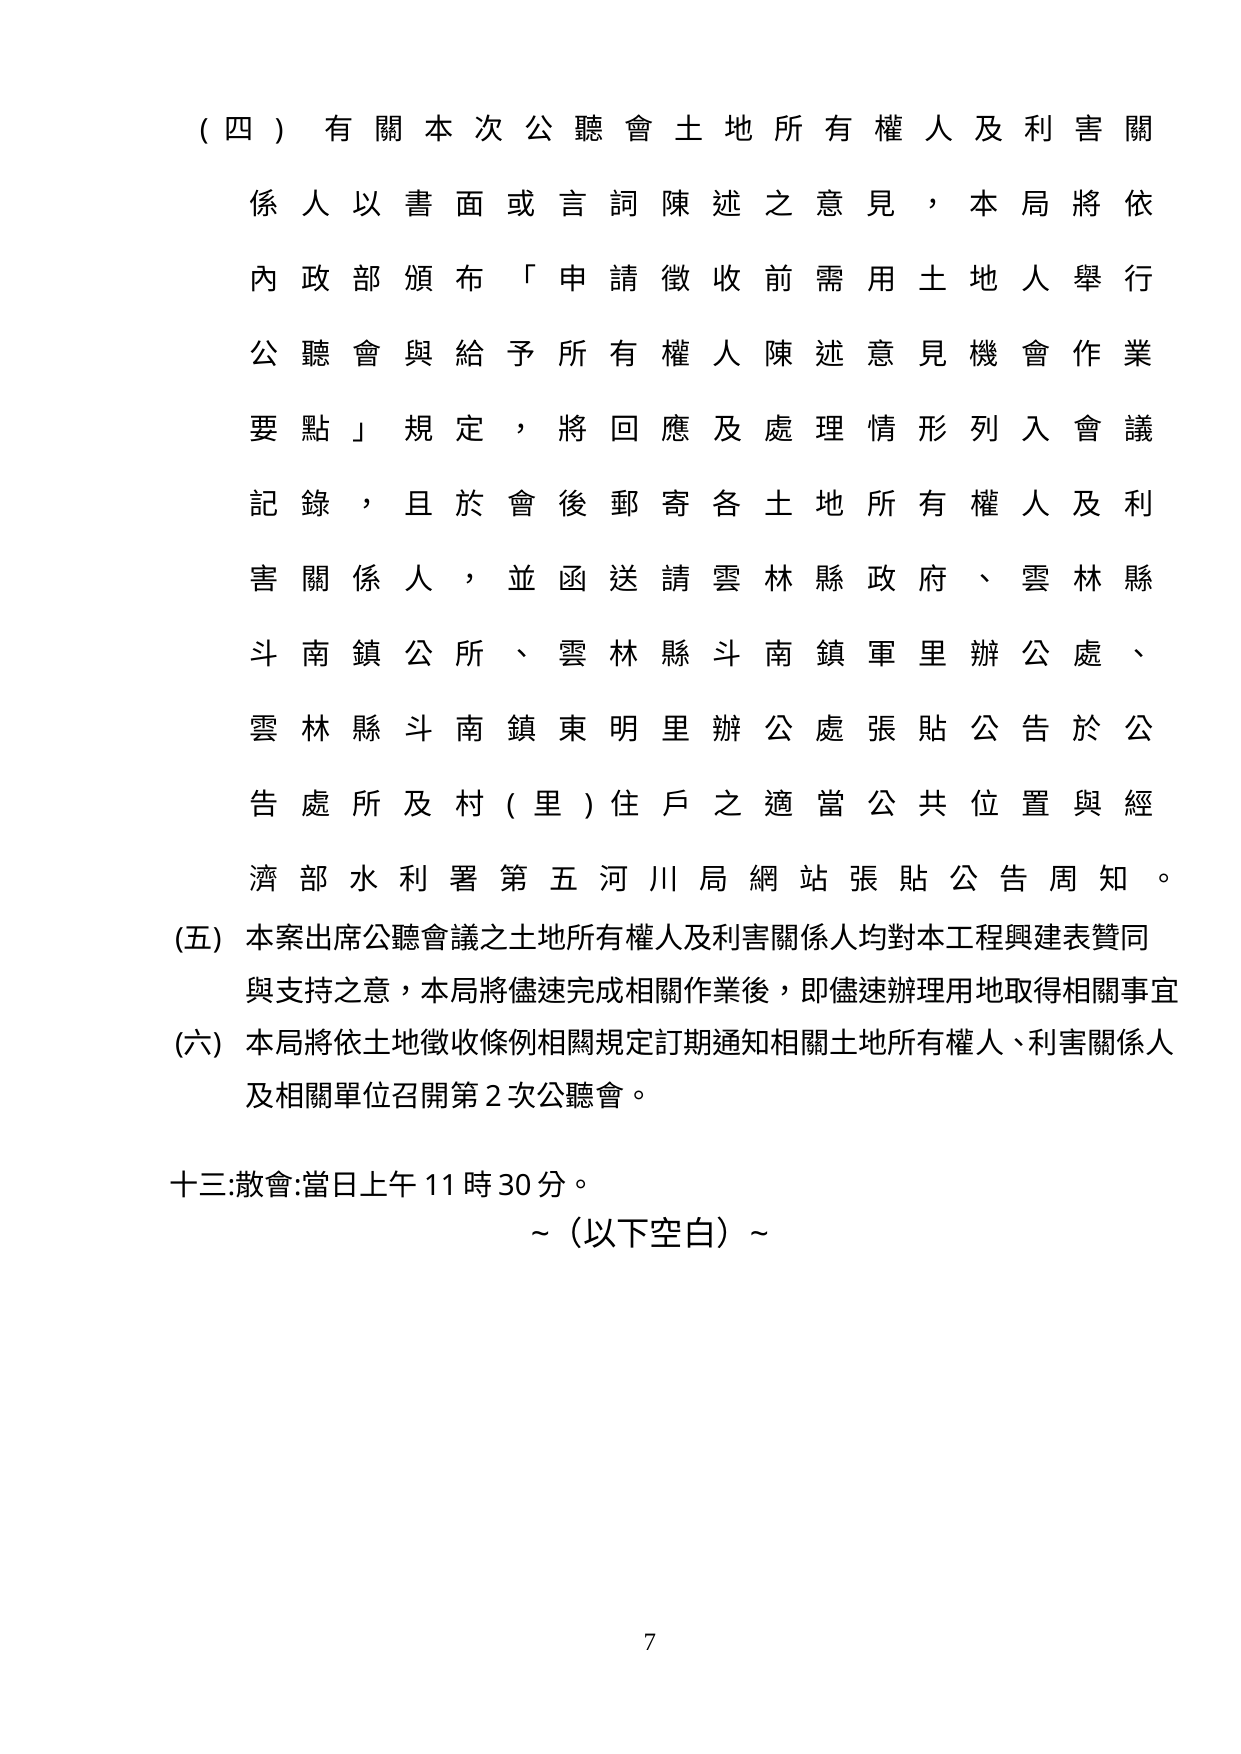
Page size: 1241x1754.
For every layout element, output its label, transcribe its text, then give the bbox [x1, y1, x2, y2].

list 本局將依土地徵收條例相闗規定訂期通知相關土地所有權人、利害關係人及相關單位召開第2次公聽會。 [175, 1020, 1174, 1115]
text ~（以下空白）~ [124, 1205, 1174, 1255]
list 本案出席公聽會議之土地所有權人及利害關係人均對本工程興建表贊同與支持之意，本局將儘速完成相關作業後，即儘速辦理用地取得相關事宜。 [175, 914, 1174, 1009]
list 有關本次公聽會土地所有權人及利害關係人以書面或言詞陳述之意見，本局將依內政部頒布「申請徵收前需用土地人舉行公聽會與給予所有權人陳述意見機會作業要點」規定，將回應及處理情形列入會議記錄，且於會後郵寄各土地所有權人及利害關係人，並函送請雲林縣政府、雲林縣斗南鎮公所、雲林縣斗南鎮軍里辦公處、雲林縣斗南鎮東明里辦公處張貼公告於公告處所及村(里)住戶之適當公共位置與經濟部水利署第五河川局網站張貼公告周知。 [175, 89, 1174, 914]
text 十三:散會:當日上午11時30分。 [124, 1155, 1174, 1205]
